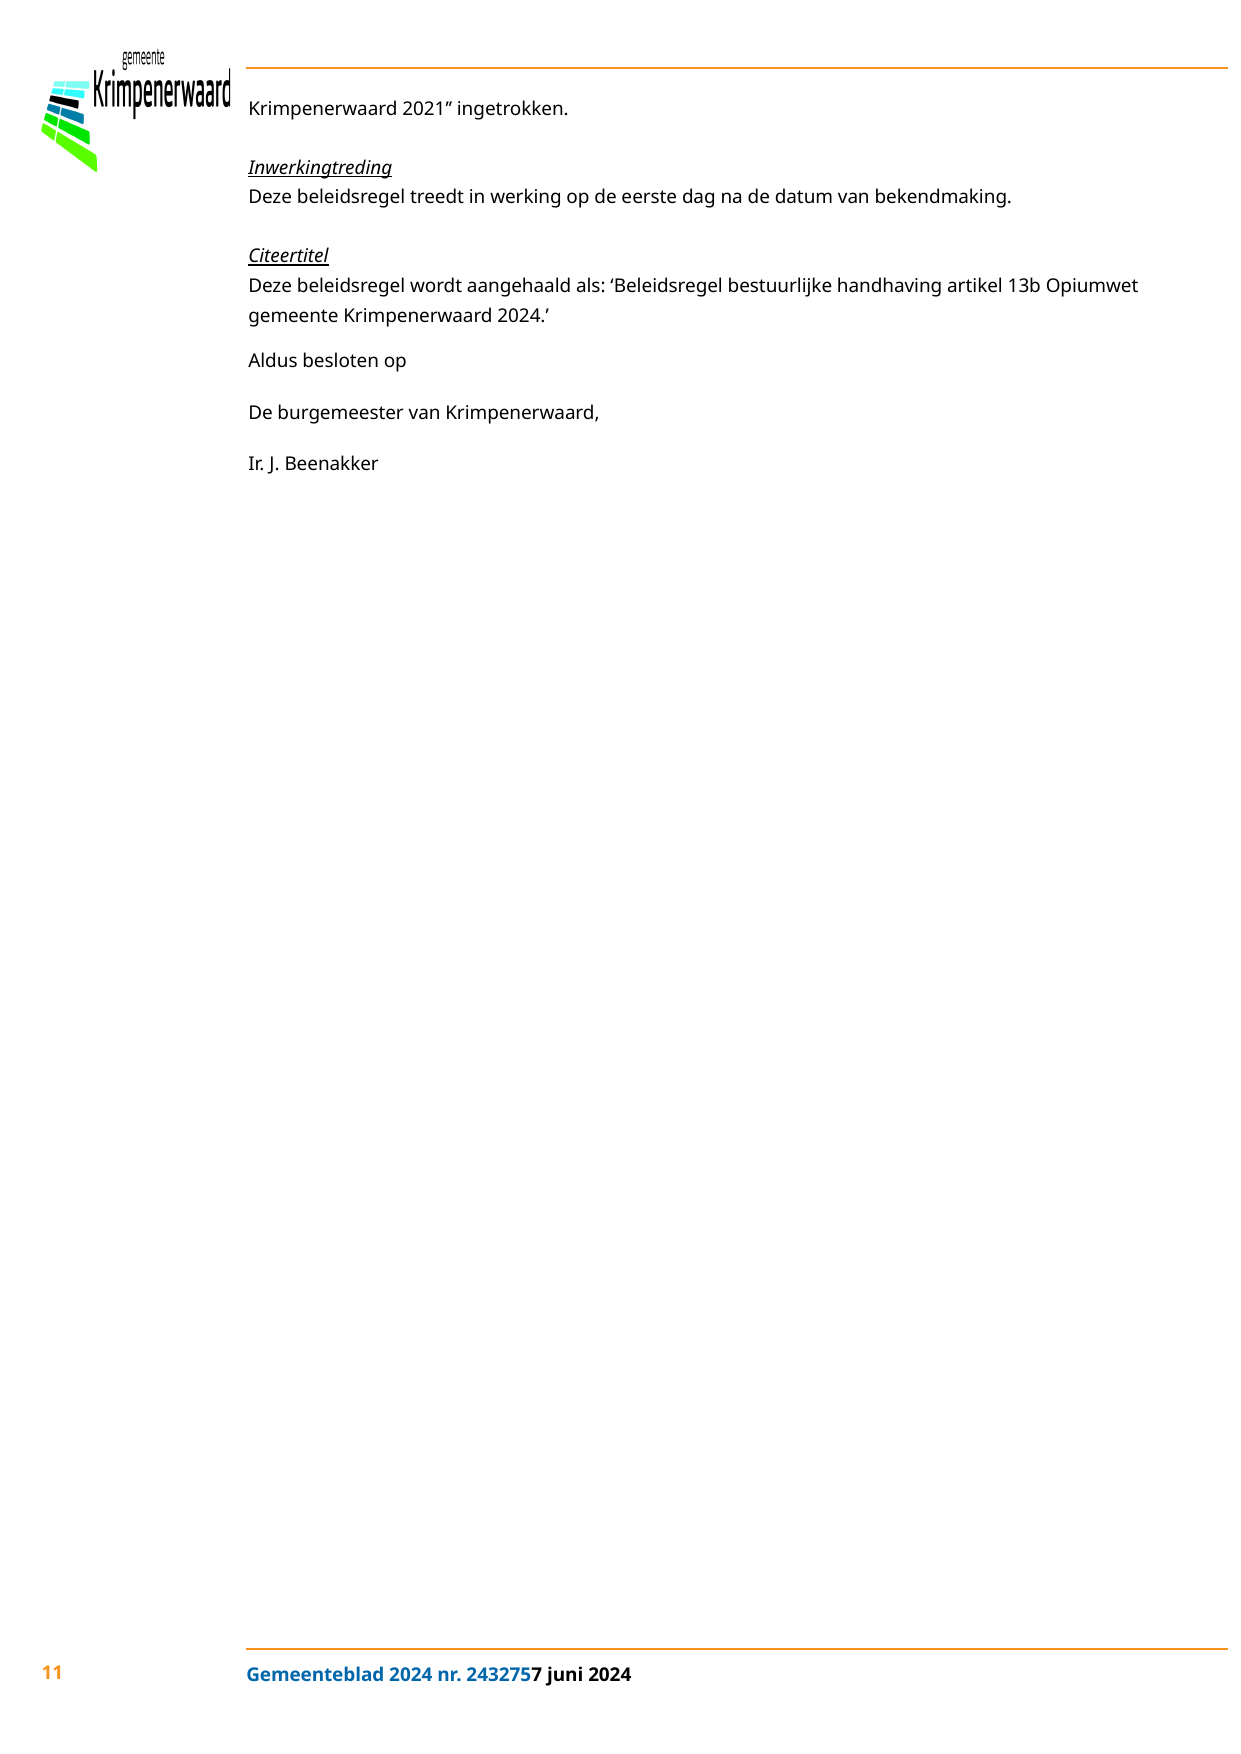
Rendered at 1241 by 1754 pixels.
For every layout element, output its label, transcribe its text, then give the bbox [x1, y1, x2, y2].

picture [41, 47, 231, 172]
text Aldus besloten op [248, 347, 1152, 373]
text Deze beleidsregel treedt in werking op de eerste dag na de datum van bekendmaking. [248, 183, 1152, 209]
text De burgemeester van Krimpenerwaard, [248, 399, 1152, 425]
text Deze beleidsregel wordt aangehaald als: ‘Beleidsregel bestuurlijke handhaving artikel 13b Opiumwet gemeente Krimpenerwaard 2024.’ [248, 272, 1152, 328]
text Citeertitel [248, 243, 1152, 268]
text Krimpenerwaard 2021’’ ingetrokken. [248, 95, 1152, 121]
text Ir. J. Beenakker [248, 450, 1152, 476]
text Inwerkingtreding [248, 154, 1152, 180]
